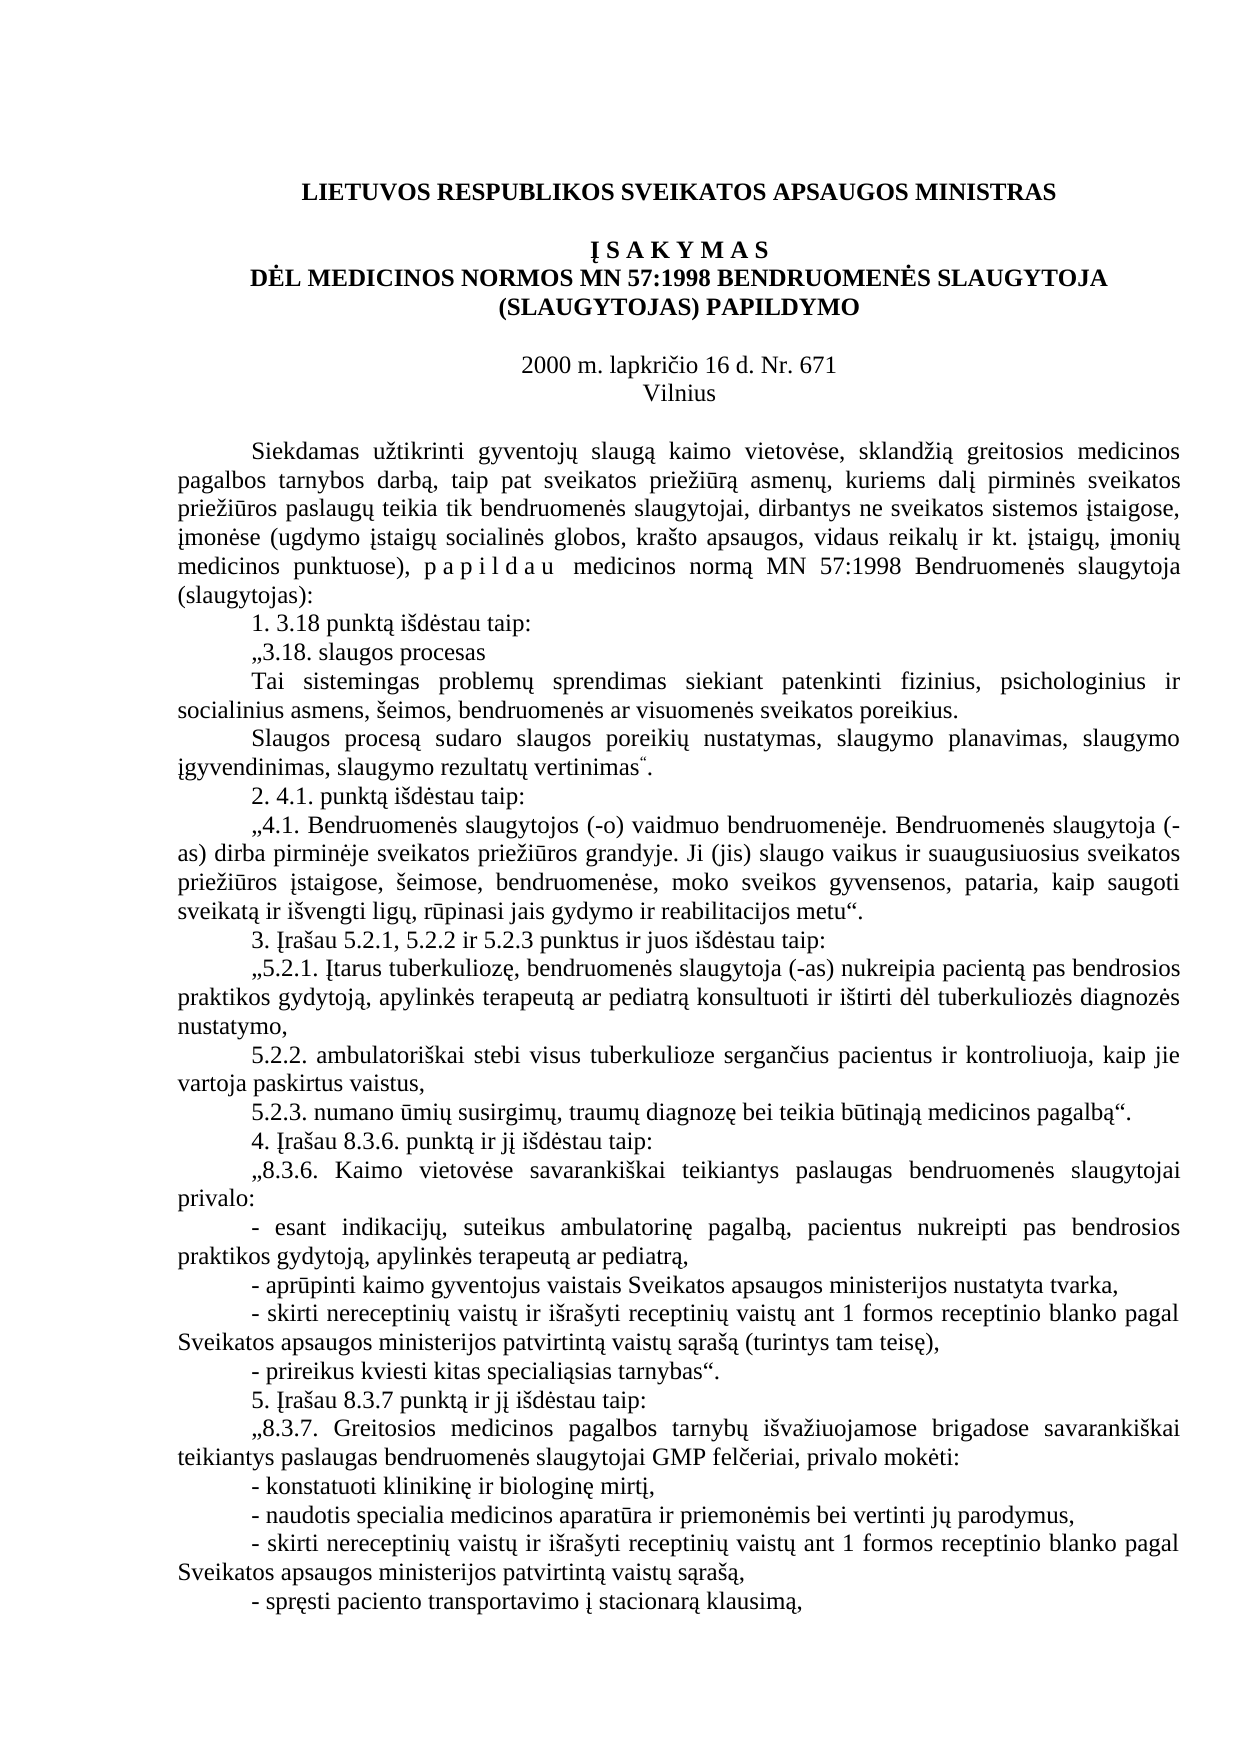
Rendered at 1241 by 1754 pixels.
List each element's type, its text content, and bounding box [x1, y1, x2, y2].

text Siekdamas užtikrinti gyventojų slaugą kaimo vietovėse, sklandžią greitosios medicinos pagalbos tarnybos darbą, taip pat sveikatos priežiūrą asmenų, kuriems dalį pirminės sveikatos priežiūros paslaugų teikia tik bendruomenės slaugytojai, dirbantys ne sveikatos sistemos įstaigose, įmonėse (ugdymo įstaigų socialinės globos, krašto apsaugos, vidaus reikalų ir kt. įstaigų, įmonių medicinos punktuose), papildau medicinos normą MN 57:1998 Bendruomenės slaugytoja (slaugytojas): [177, 436, 1181, 608]
text „4.1. Bendruomenės slaugytojos (-o) vaidmuo bendruomenėje. Bendruomenės slaugytoja (-as) dirba pirminėje sveikatos priežiūros grandyje. Ji (jis) slaugo vaikus ir suaugusiuosius sveikatos priežiūros įstaigose, šeimose, bendruomenėse, moko sveikos gyvensenos, pataria, kaip saugoti sveikatą ir išvengti ligų, rūpinasi jais gydymo ir reabilitacijos metu“. [177, 810, 1181, 925]
text 1. 3.18 punktą išdėstau taip: [177, 608, 1181, 637]
text 2000 m. lapkričio 16 d. Nr. 671 [177, 350, 1181, 378]
text - skirti nereceptinių vaistų ir išrašyti receptinių vaistų ant 1 formos receptinio blanko pagal Sveikatos apsaugos ministerijos patvirtintą vaistų sąrašą, [177, 1528, 1181, 1586]
text - aprūpinti kaimo gyventojus vaistais Sveikatos apsaugos ministerijos nustatyta tvarka, [177, 1270, 1181, 1298]
text Slaugos procesą sudaro slaugos poreikių nustatymas, slaugymo planavimas, slaugymo įgyvendinimas, slaugymo rezultatų vertinimas“. [177, 723, 1181, 781]
text 2. 4.1. punktą išdėstau taip: [177, 781, 1181, 810]
text Tai sistemingas problemų sprendimas siekiant patenkinti fizinius, psichologinius ir socialinius asmens, šeimos, bendruomenės ar visuomenės sveikatos poreikius. [177, 666, 1181, 723]
text Į S A K Y M A S [177, 235, 1181, 263]
text „5.2.1. Įtarus tuberkuliozę, bendruomenės slaugytoja (-as) nukreipia pacientą pas bendrosios praktikos gydytoją, apylinkės terapeutą ar pediatrą konsultuoti ir ištirti dėl tuberkuliozės diagnozės nustatymo, [177, 953, 1181, 1040]
text - skirti nereceptinių vaistų ir išrašyti receptinių vaistų ant 1 formos receptinio blanko pagal Sveikatos apsaugos ministerijos patvirtintą vaistų sąrašą (turintys tam teisę), [177, 1298, 1181, 1356]
text - spręsti paciento transportavimo į stacionarą klausimą, [177, 1586, 1181, 1615]
text - esant indikacijų, suteikus ambulatorinę pagalbą, pacientus nukreipti pas bendrosios praktikos gydytoją, apylinkės terapeutą ar pediatrą, [177, 1212, 1181, 1270]
text 4. Įrašau 8.3.6. punktą ir jį išdėstau taip: [177, 1126, 1181, 1155]
text „3.18. slaugos procesas [177, 637, 1181, 666]
text Vilnius [177, 378, 1181, 407]
text - prireikus kviesti kitas specialiąsias tarnybas“. [177, 1356, 1181, 1385]
text - konstatuoti klinikinę ir biologinę mirtį, [177, 1471, 1181, 1500]
text DĖL MEDICINOS NORMOS MN 57:1998 BENDRUOMENĖS SLAUGYTOJA (SLAUGYTOJAS) PAPILDYMO [177, 263, 1181, 321]
text LIETUVOS RESPUBLIKOS SVEIKATOS APSAUGOS MINISTRAS [177, 177, 1181, 206]
text „8.3.7. Greitosios medicinos pagalbos tarnybų išvažiuojamose brigadose savarankiškai teikiantys paslaugas bendruomenės slaugytojai GMP felčeriai, privalo mokėti: [177, 1413, 1181, 1471]
text - naudotis specialia medicinos aparatūra ir priemonėmis bei vertinti jų parodymus, [177, 1500, 1181, 1528]
text „8.3.6. Kaimo vietovėse savarankiškai teikiantys paslaugas bendruomenės slaugytojai privalo: [177, 1155, 1181, 1212]
text 5.2.2. ambulatoriškai stebi visus tuberkulioze sergančius pacientus ir kontroliuoja, kaip jie vartoja paskirtus vaistus, [177, 1040, 1181, 1097]
text 3. Įrašau 5.2.1, 5.2.2 ir 5.2.3 punktus ir juos išdėstau taip: [177, 925, 1181, 953]
text 5. Įrašau 8.3.7 punktą ir jį išdėstau taip: [177, 1385, 1181, 1413]
text 5.2.3. numano ūmių susirgimų, traumų diagnozę bei teikia būtinąją medicinos pagalbą“. [177, 1097, 1181, 1126]
